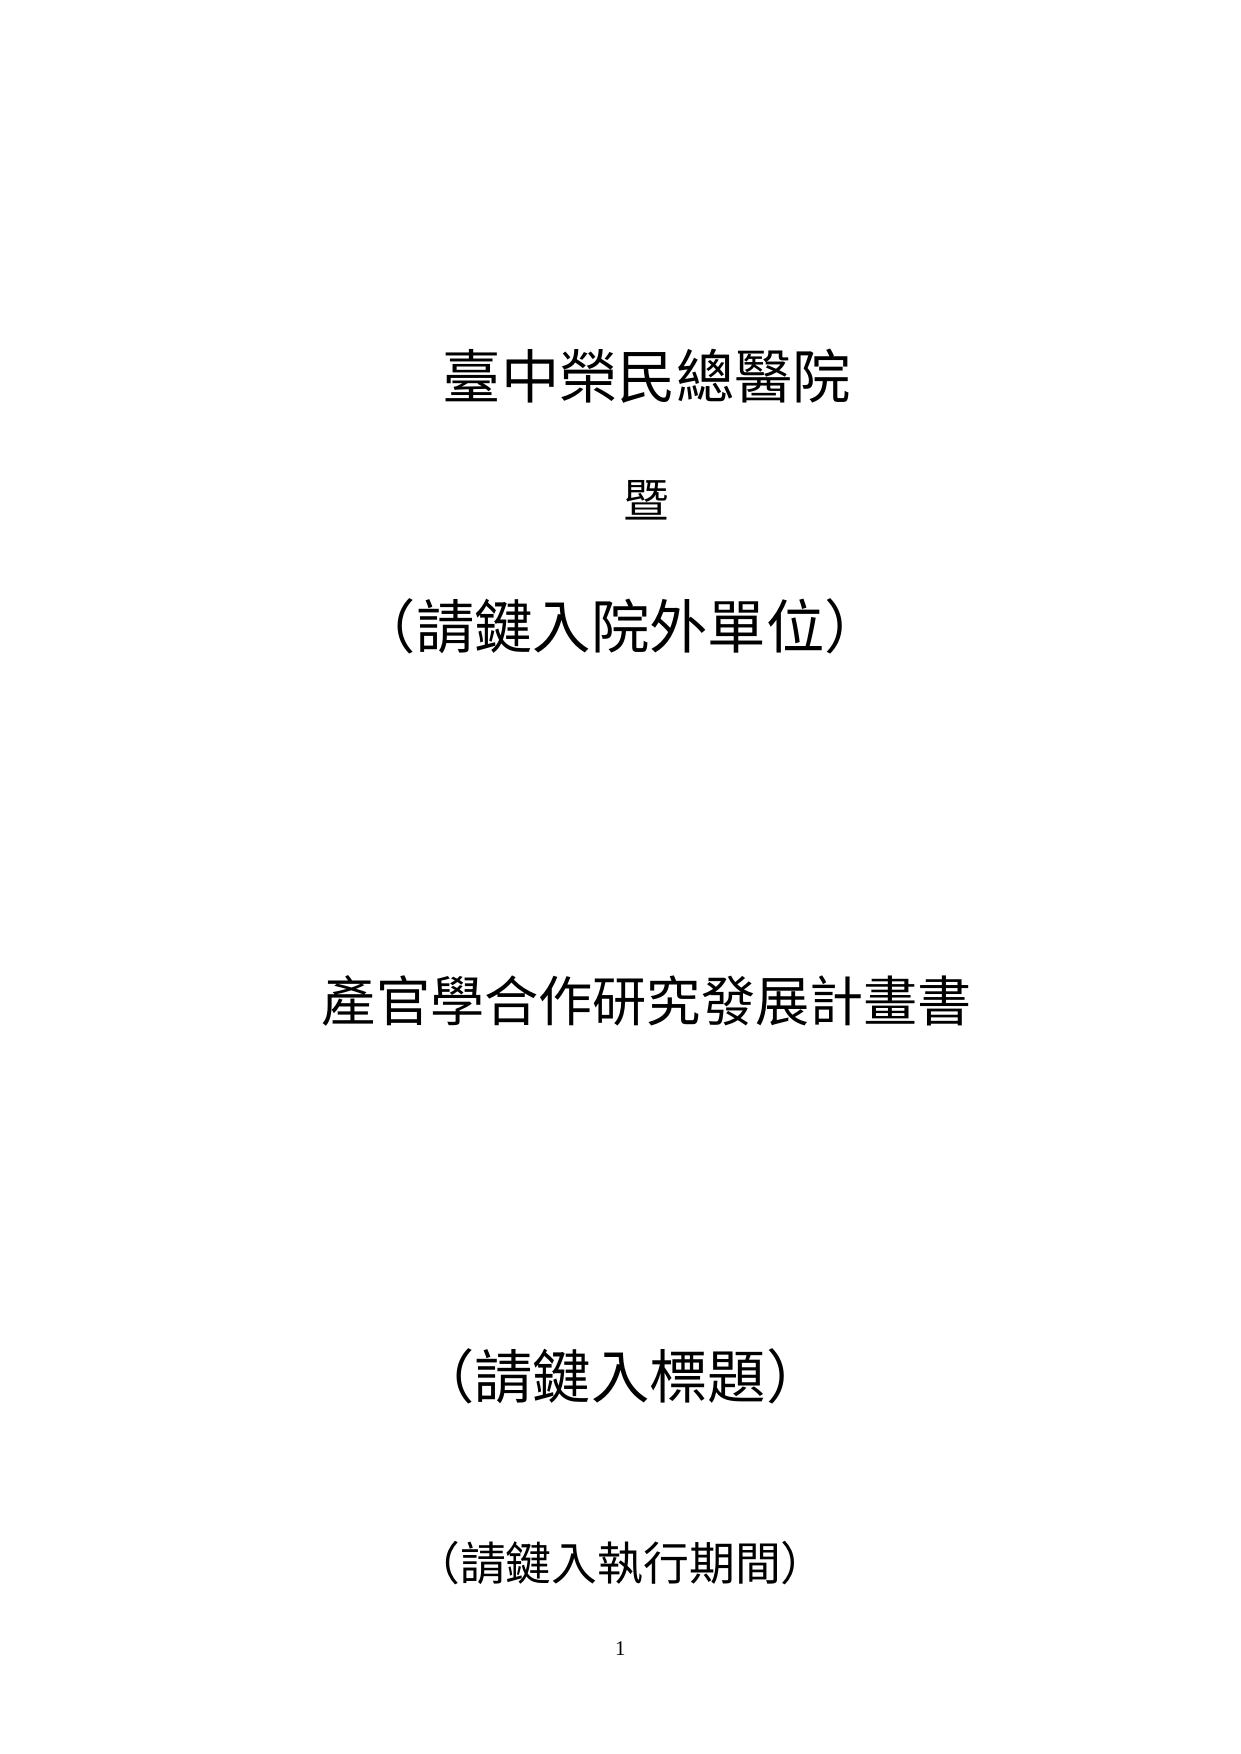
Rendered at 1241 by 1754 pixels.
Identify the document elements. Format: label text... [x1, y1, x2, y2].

text 臺中榮民總醫院 [187, 300, 1106, 425]
table_header （請鍵入執行期間） [129, 1487, 1111, 1612]
table_header （請鍵入標題） [129, 1300, 1111, 1425]
text 產官學合作研究發展計畫書 [187, 925, 1106, 1050]
text 暨 [187, 425, 1106, 550]
table_header （請鍵入院外單位） [169, 550, 1072, 675]
